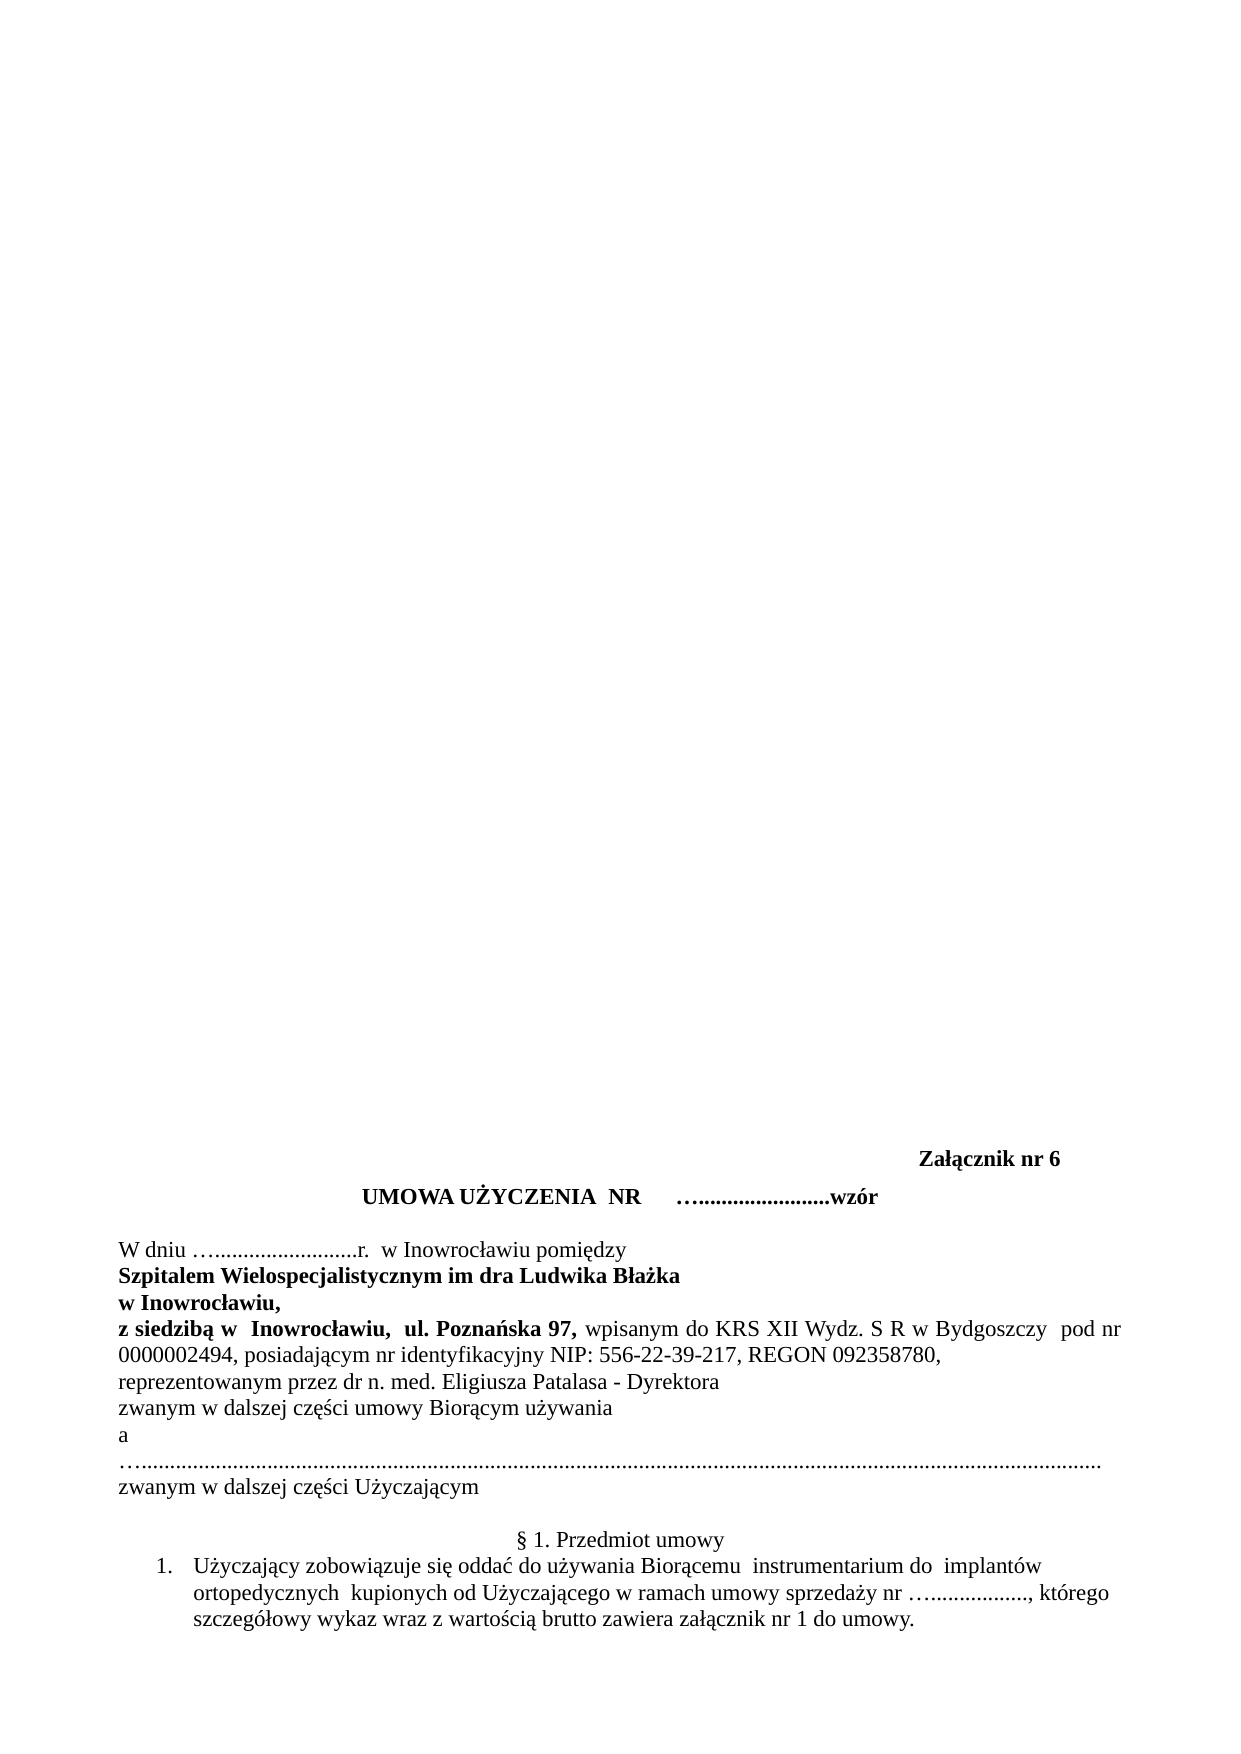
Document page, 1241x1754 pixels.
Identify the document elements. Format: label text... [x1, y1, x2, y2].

text z siedzibą w Inowrocławiu, ul. Poznańska 97, wpisanym do KRS XII Wydz. S R w Bydgoszczy pod nr 0000002494, posiadającym nr identyfikacyjny NIP: 556-22-39-217, REGON 092358780, [118, 1315, 1122, 1368]
text Załącznik nr 6 [118, 1144, 1122, 1171]
text a [118, 1421, 1122, 1447]
text …........................................................................................................................................................................ [118, 1447, 1122, 1473]
text W dniu ….........................r. w Inowrocławiu pomiędzy [118, 1236, 1122, 1262]
text reprezentowanym przez dr n. med. Eligiusza Patalasa - Dyrektora [118, 1368, 1122, 1394]
list Użyczający zobowiązuje się oddać do używania Biorącemu instrumentarium do implantów ortopedycznych kupionych od Użyczającego w ramach umowy sprzedaży nr …................., którego szczegółowy wykaz wraz z wartością brutto zawiera załącznik nr 1 do umowy. [156, 1552, 1122, 1631]
text § 1. Przedmiot umowy [118, 1526, 1122, 1552]
text UMOWA UŻYCZENIA NR ….......................wzór [118, 1183, 1122, 1210]
text w Inowrocławiu, [118, 1289, 1122, 1315]
text zwanym w dalszej części umowy Biorącym używania [118, 1394, 1122, 1421]
text zwanym w dalszej części Użyczającym [118, 1473, 1122, 1500]
text Szpitalem Wielospecjalistycznym im dra Ludwika Błażka [118, 1262, 1122, 1289]
